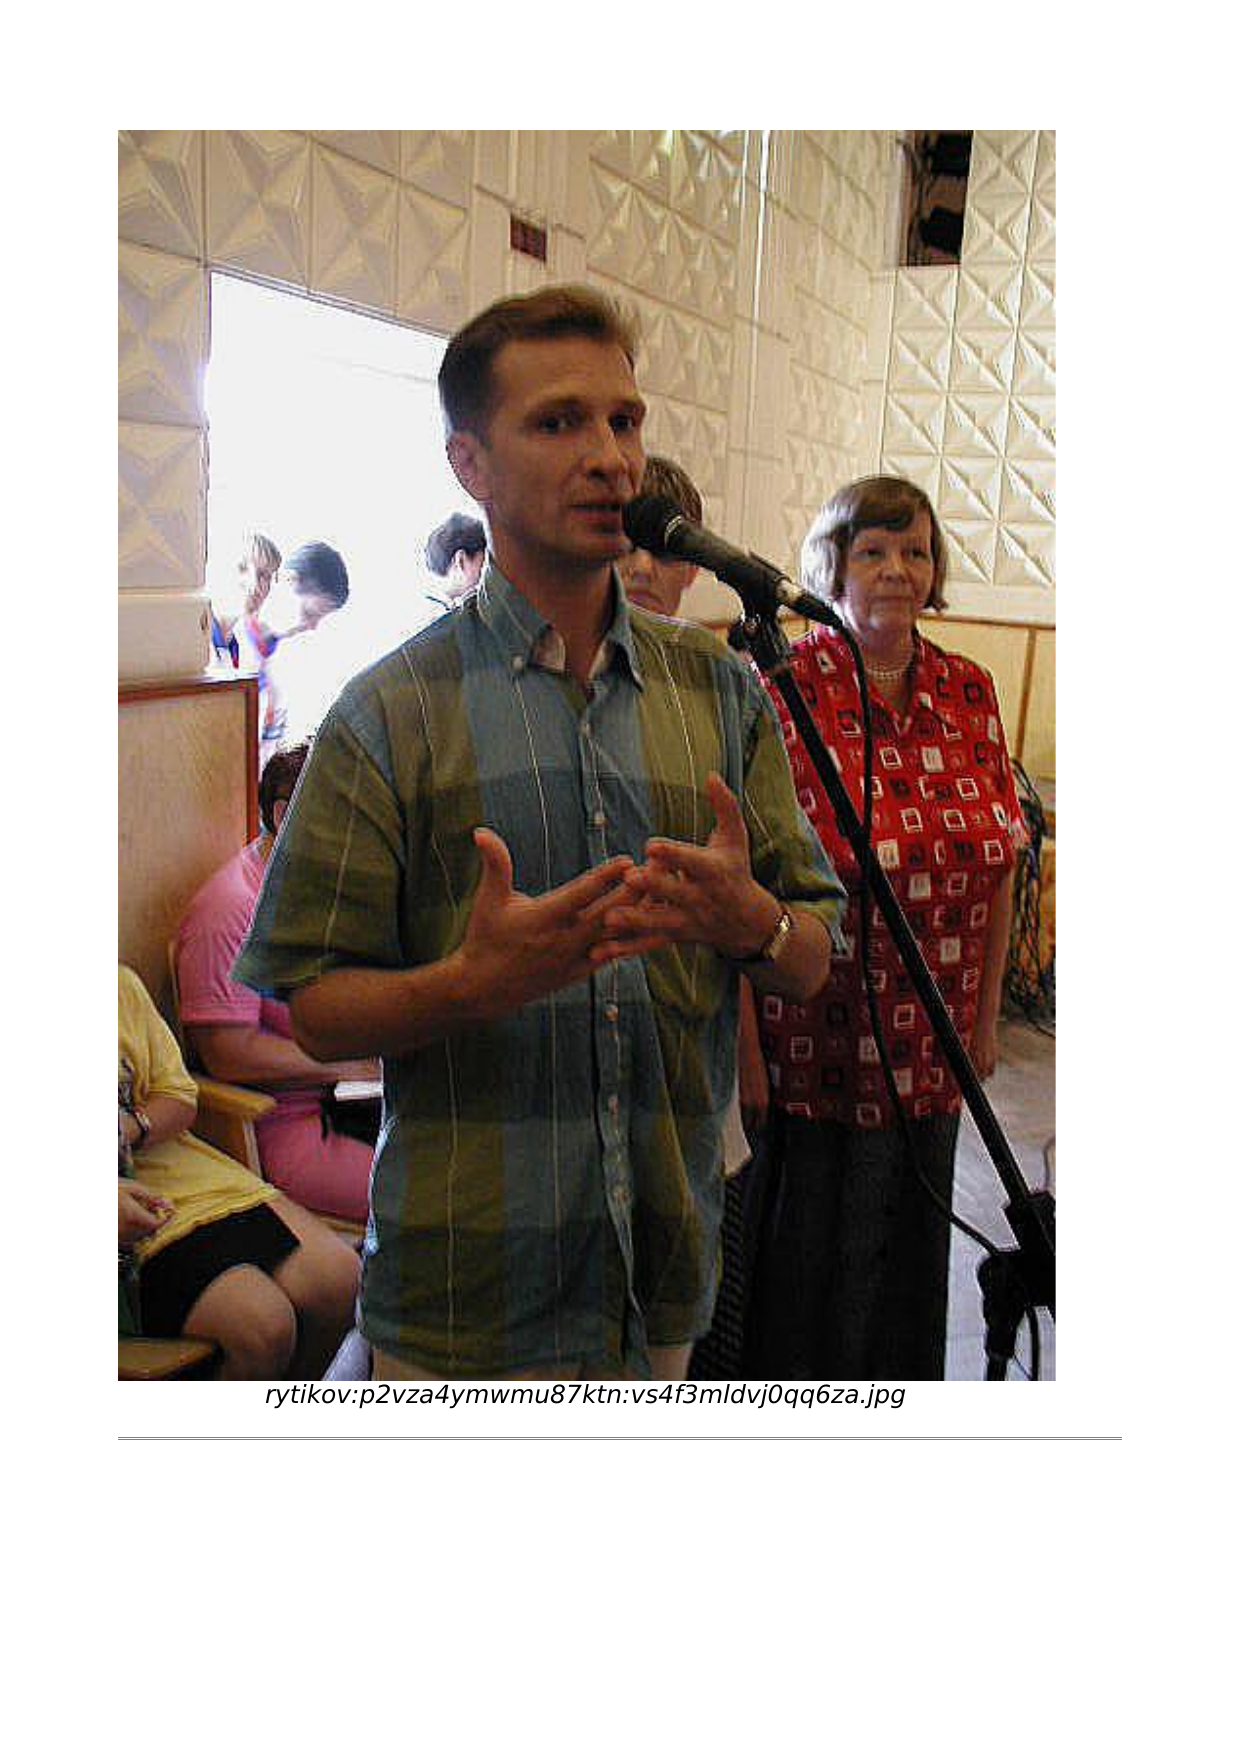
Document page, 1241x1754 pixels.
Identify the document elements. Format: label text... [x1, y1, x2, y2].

picture [118, 130, 1056, 1381]
text rytikov:p2vza4ymwmu87ktn:vs4f3mldvj0qq6za.jpg [118, 1381, 1056, 1410]
